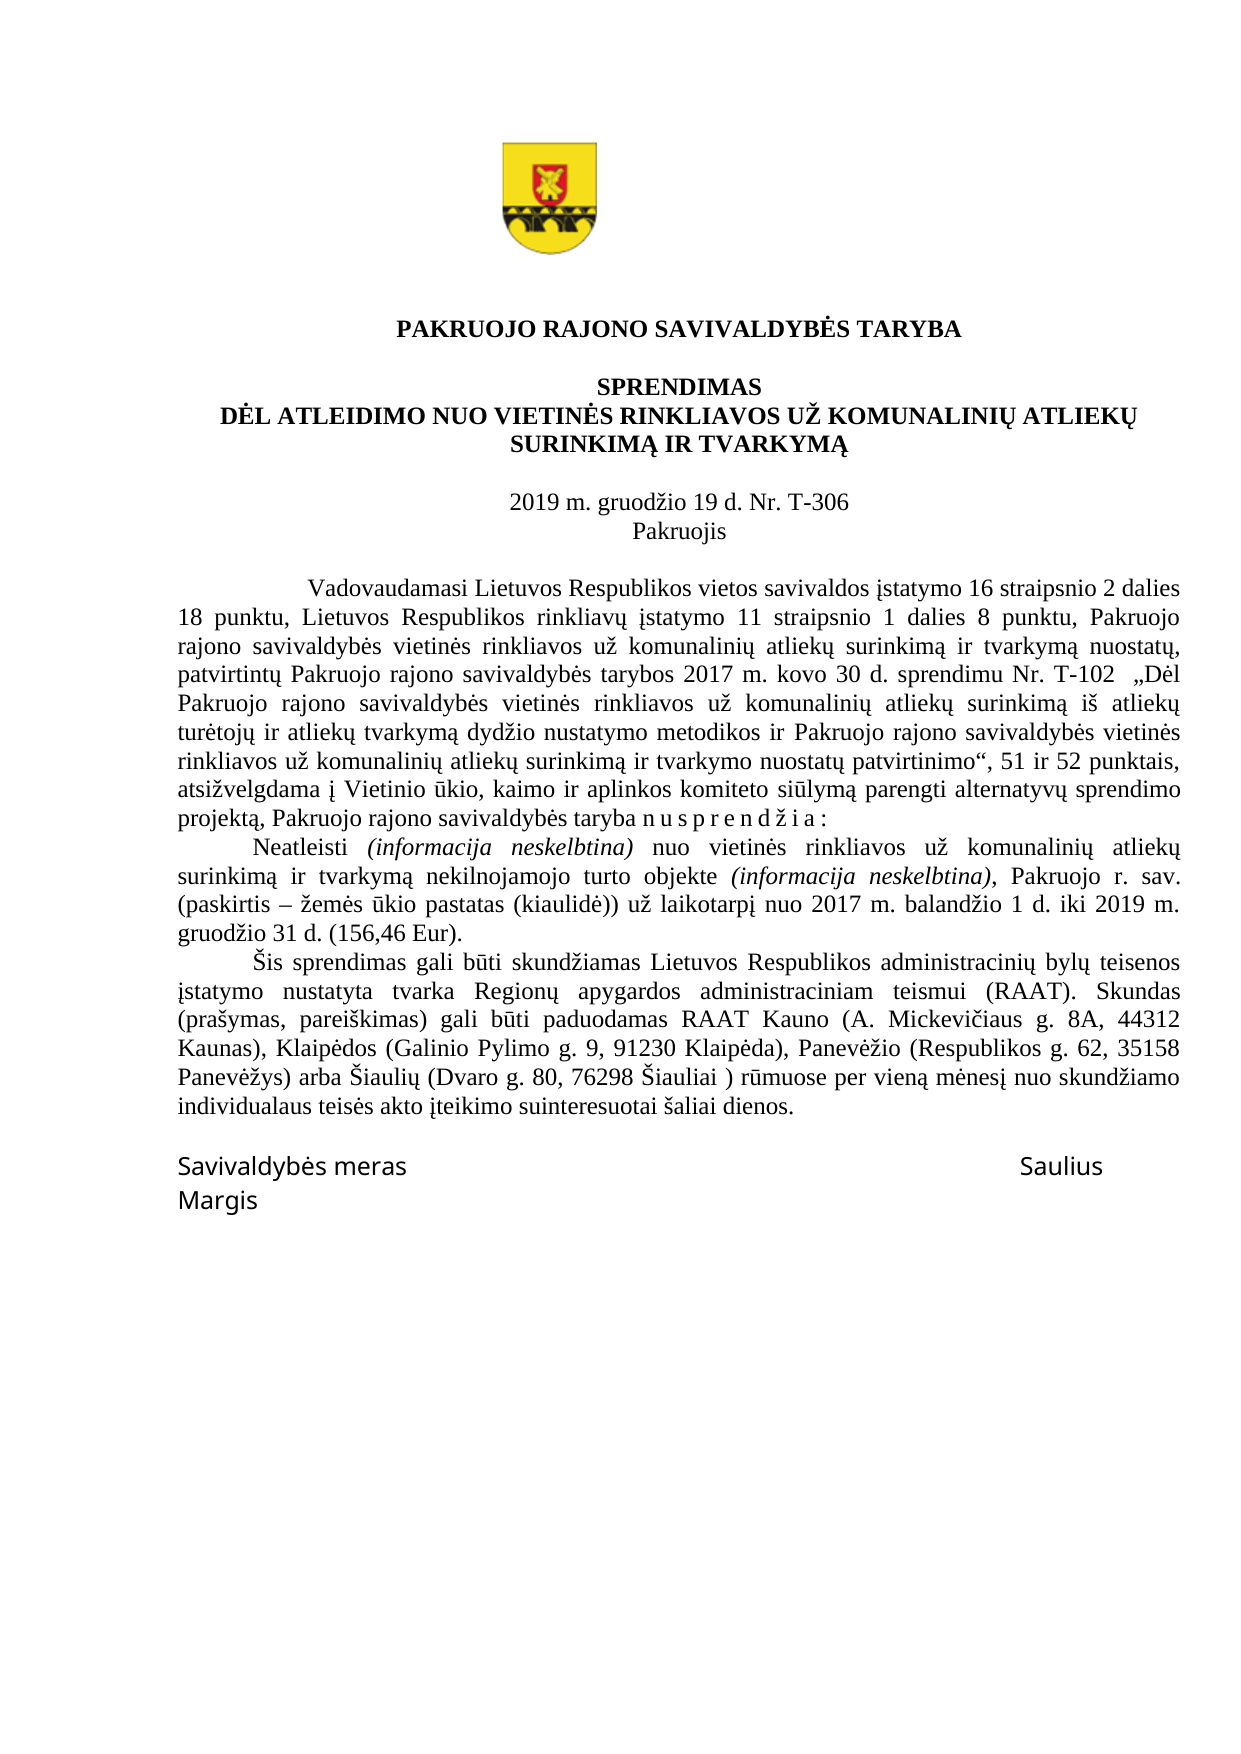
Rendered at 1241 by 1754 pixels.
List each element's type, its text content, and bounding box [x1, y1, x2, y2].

table_cell [1143, 1274, 1224, 1300]
table_cell [177, 1274, 1078, 1300]
text Neatleisti (informacija neskelbtina) nuo vietinės rinkliavos už komunalinių atliekų surinkimą ir tvarkymą nekilnojamojo turto objekte (informacija neskelbtina), Pakruojo r. sav. (paskirtis – žemės ūkio pastatas (kiaulidė)) už laikotarpį nuo 2017 m. balandžio 1 d. iki 2019 m. gruodžio 31 d. (156,46 Eur). [177, 832, 1181, 947]
table_cell [177, 1245, 1078, 1274]
text Šis sprendimas gali būti skundžiamas Lietuvos Respublikos administracinių bylų teisenos įstatymo nustatyta tvarka Regionų apygardos administraciniam teismui (RAAT). Skundas (prašymas, pareiškimas) gali būti paduodamas RAAT Kauno (A. Mickevičiaus g. 8A, 44312 Kaunas), Klaipėdos (Galinio Pylimo g. 9, 91230 Klaipėda), Panevėžio (Respublikos g. 62, 35158 Panevėžys) arba Šiaulių (Dvaro g. 80, 76298 Šiauliai ) rūmuose per vieną mėnesį nuo skundžiamo individualaus teisės akto įteikimo suinteresuotai šaliai dienos. [177, 947, 1181, 1119]
table_header [749, 1216, 1143, 1245]
table_header [177, 1216, 749, 1245]
text SPRENDIMAS [177, 372, 1181, 401]
table_header [1143, 1216, 1224, 1245]
text Savivaldybės meras Saulius Margis [177, 1148, 1181, 1216]
table_cell [1078, 1274, 1143, 1300]
table_cell [1143, 1245, 1224, 1274]
table_cell [1224, 1274, 1240, 1300]
text Pakruojis [177, 516, 1181, 544]
text DĖL ATLEIDIMO NUO VIETINĖS RINKLIAVOS UŽ KOMUNALINIŲ ATLIEKŲ SURINKIMĄ IR TVARKYMĄ [177, 401, 1181, 458]
table_header [1224, 1216, 1240, 1245]
text 2019 m. gruodžio 19 d. Nr. T-306 [177, 487, 1181, 516]
text PAKRUOJO RAJONO SAVIVALDYBĖS TARYBA [177, 314, 1181, 343]
table_cell [1078, 1245, 1143, 1274]
table_cell [1224, 1245, 1240, 1274]
text Vadovaudamasi Lietuvos Respublikos vietos savivaldos įstatymo 16 straipsnio 2 dalies 18 punktu, Lietuvos Respublikos rinkliavų įstatymo 11 straipsnio 1 dalies 8 punktu, Pakruojo rajono savivaldybės vietinės rinkliavos už komunalinių atliekų surinkimą ir tvarkymą nuostatų, patvirtintų Pakruojo rajono savivaldybės tarybos 2017 m. kovo 30 d. sprendimu Nr. T-102 „Dėl Pakruojo rajono savivaldybės vietinės rinkliavos už komunalinių atliekų surinkimą iš atliekų turėtojų ir atliekų tvarkymą dydžio nustatymo metodikos ir Pakruojo rajono savivaldybės vietinės rinkliavos už komunalinių atliekų surinkimą ir tvarkymo nuostatų patvirtinimo“, 51 ir 52 punktais, atsižvelgdama į Vietinio ūkio, kaimo ir aplinkos komiteto siūlymą parengti alternatyvų sprendimo projektą, Pakruojo rajono savivaldybės taryba nusprendžia: [177, 573, 1181, 832]
